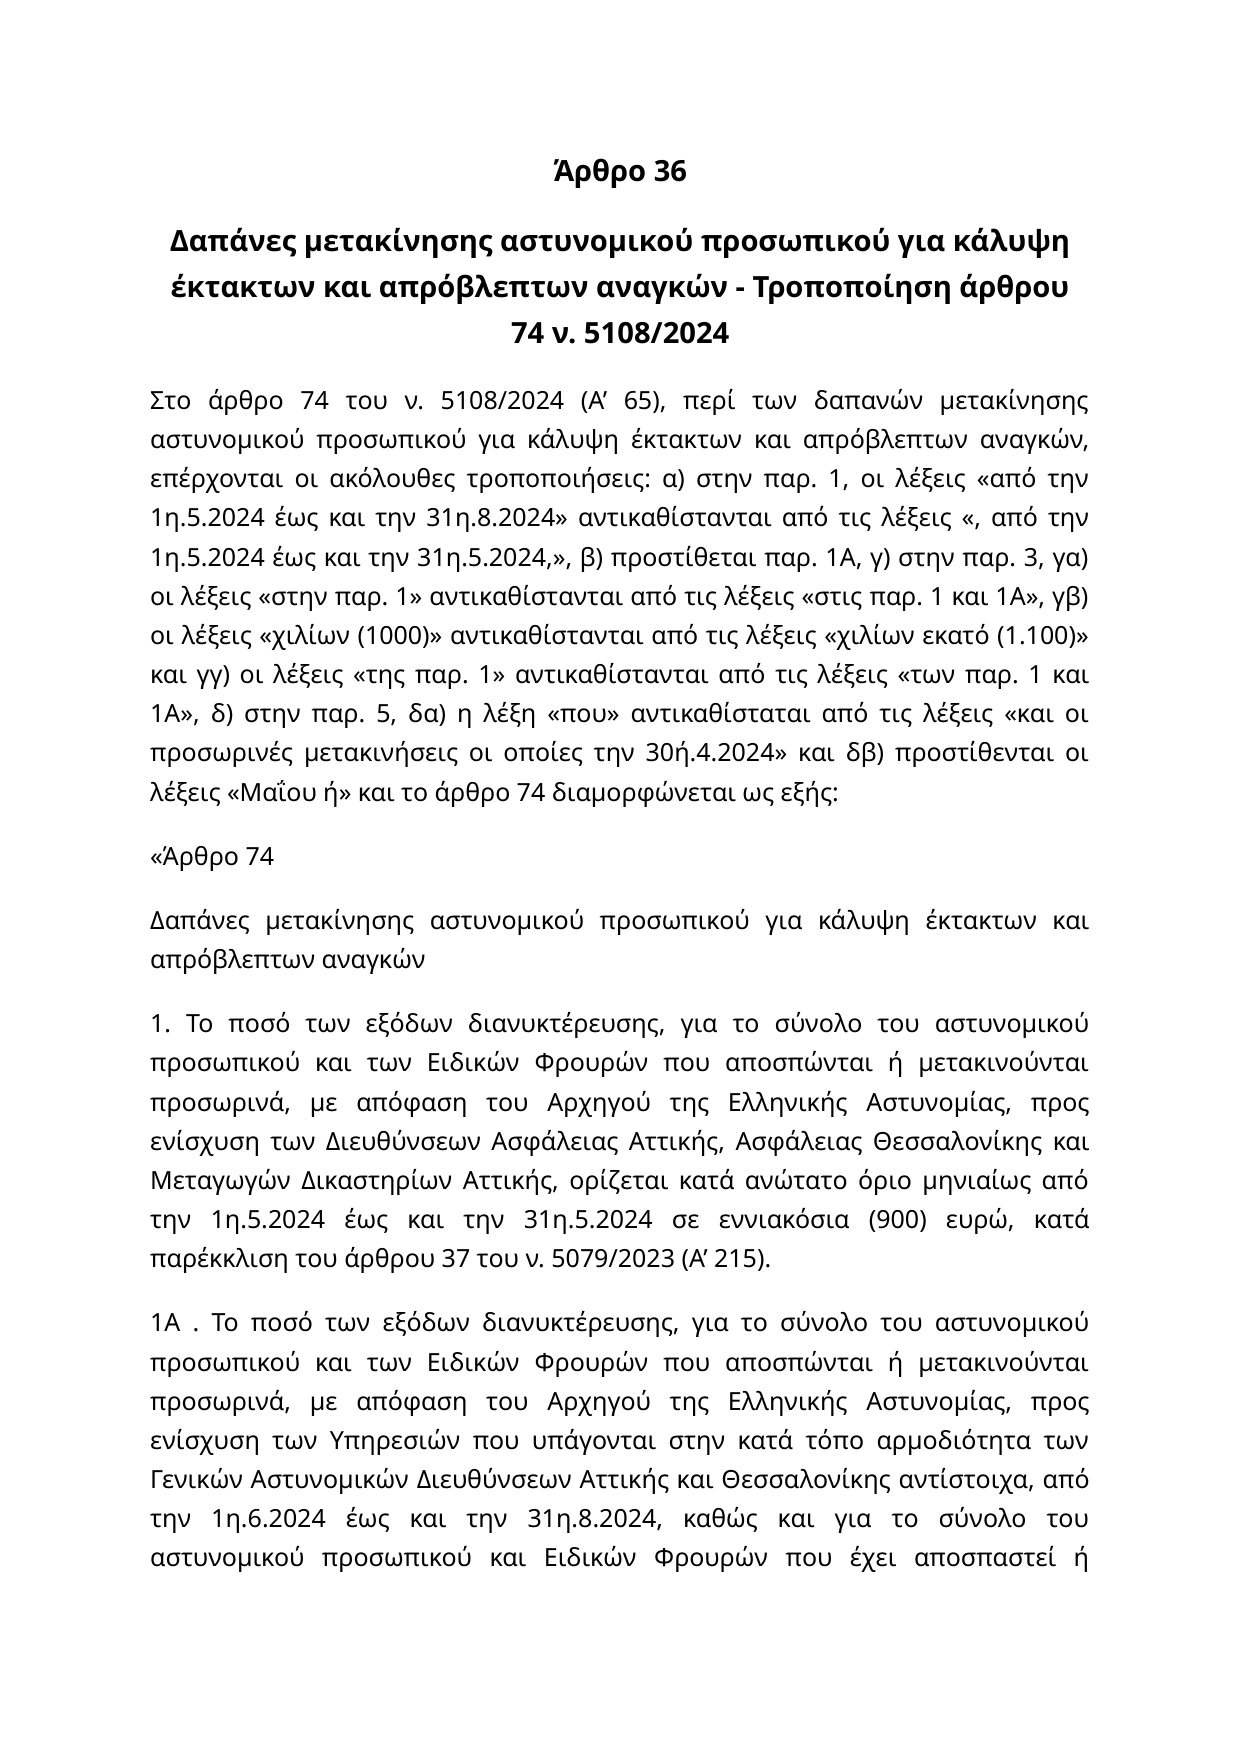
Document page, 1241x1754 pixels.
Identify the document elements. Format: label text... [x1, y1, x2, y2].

subtitle Άρθρο 36 [150, 150, 1090, 190]
text «Άρθρο 74 [150, 838, 1090, 872]
text 1. Το ποσό των εξόδων διανυκτέρευσης, για το σύνολο του αστυνομικού προσωπικού και των Ειδικών Φρουρών που αποσπώνται ή μετακινούνται προσωρινά, με απόφαση του Αρχηγού της Ελληνικής Αστυνομίας, προς ενίσχυση των Διευθύνσεων Ασφάλειας Αττικής, Ασφάλειας Θεσσαλονίκης και Μεταγωγών Δικαστηρίων Αττικής, ορίζεται κατά ανώτατο όριο μηνιαίως από την 1η.5.2024 έως και την 31η.5.2024 σε εννιακόσια (900) ευρώ, κατά παρέκκλιση του άρθρου 37 του ν. 5079/2023 (Α’ 215). [150, 1006, 1090, 1275]
text Δαπάνες μετακίνησης αστυνομικού προσωπικού για κάλυψη έκτακτων και απρόβλεπτων αναγκών [150, 902, 1090, 976]
subtitle Δαπάνες μετακίνησης αστυνομικού προσωπικού για κάλυψη έκτακτων και απρόβλεπτων αναγκών - Τροποποίηση άρθρου 74 ν. 5108/2024 [150, 221, 1090, 352]
text Στο άρθρο 74 του ν. 5108/2024 (Α’ 65), περί των δαπανών μετακίνησης αστυνομικού προσωπικού για κάλυψη έκτακτων και απρόβλεπτων αναγκών, επέρχονται οι ακόλουθες τροποποιήσεις: α) στην παρ. 1, οι λέξεις «από την 1η.5.2024 έως και την 31η.8.2024» αντικαθίστανται από τις λέξεις «, από την 1η.5.2024 έως και την 31η.5.2024,», β) προστίθεται παρ. 1Α, γ) στην παρ. 3, γα) οι λέξεις «στην παρ. 1» αντικαθίστανται από τις λέξεις «στις παρ. 1 και 1Α», γβ) οι λέξεις «χιλίων (1000)» αντικαθίστανται από τις λέξεις «χιλίων εκατό (1.100)» και γγ) οι λέξεις «της παρ. 1» αντικαθίστανται από τις λέξεις «των παρ. 1 και 1Α», δ) στην παρ. 5, δα) η λέξη «που» αντικαθίσταται από τις λέξεις «και οι προσωρινές μετακινήσεις οι οποίες την 30ή.4.2024» και δβ) προστίθενται οι λέξεις «Μαΐου ή» και το άρθρο 74 διαμορφώνεται ως εξής: [150, 382, 1090, 808]
text 1Α . Το ποσό των εξόδων διανυκτέρευσης, για το σύνολο του αστυνομικού προσωπικού και των Ειδικών Φρουρών που αποσπώνται ή μετακινούνται προσωρινά, με απόφαση του Αρχηγού της Ελληνικής Αστυνομίας, προς ενίσχυση των Υπηρεσιών που υπάγονται στην κατά τόπο αρμοδιότητα των Γενικών Αστυνομικών Διευθύνσεων Αττικής και Θεσσαλονίκης αντίστοιχα, από την 1η.6.2024 έως και την 31η.8.2024, καθώς και για το σύνολο του αστυνομικού προσωπικού και Ειδικών Φρουρών που έχει αποσπαστεί ή [150, 1305, 1090, 1574]
